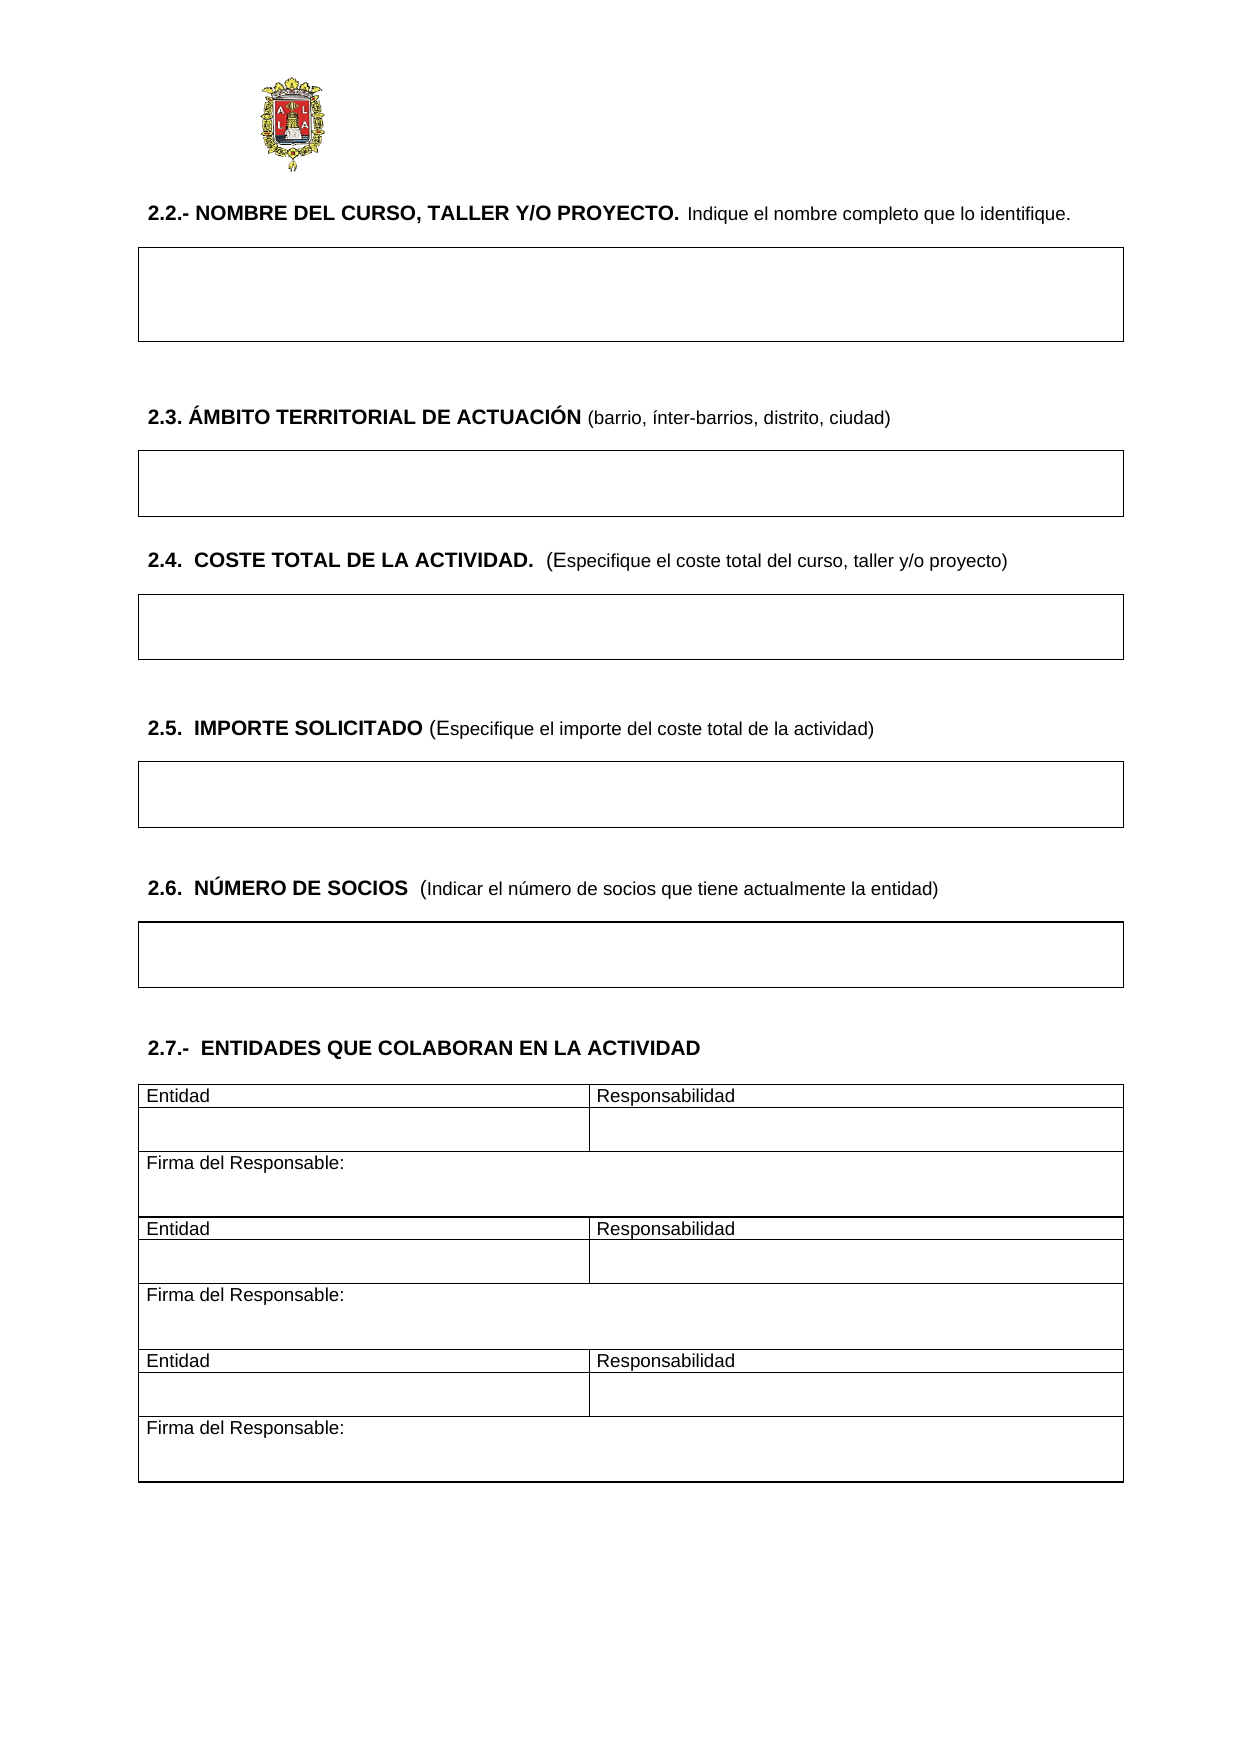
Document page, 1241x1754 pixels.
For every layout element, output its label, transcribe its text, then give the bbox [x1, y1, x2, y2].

table_header Responsabilidad [590, 1085, 1123, 1107]
table_cell [139, 1108, 589, 1151]
table_cell [139, 1240, 589, 1283]
table_header [139, 595, 1123, 659]
table_cell Firma del Responsable: [139, 1152, 1123, 1216]
text 2.2.- NOMBRE DEL CURSO, TALLER Y/O PROYECTO. Indique el nombre completo que lo identifique. [148, 201, 1092, 225]
text 2.3. ÁMBITO TERRITORIAL DE ACTUACIÓN (barrio, ínter-barrios, distrito, ciudad) [148, 404, 1092, 428]
table_cell [139, 1373, 589, 1416]
table_header [139, 248, 1123, 341]
table_cell Responsabilidad [590, 1350, 1123, 1372]
table_cell Firma del Responsable: [139, 1284, 1123, 1349]
text 2.5. IMPORTE SOLICITADO (Especifique el importe del coste total de la actividad) [148, 716, 1092, 739]
table_header [139, 762, 1123, 827]
table_header [139, 923, 1123, 987]
table_cell [590, 1240, 1123, 1283]
table_cell Responsabilidad [590, 1218, 1123, 1239]
table_cell Entidad [139, 1218, 589, 1239]
table_cell Firma del Responsable: [139, 1417, 1123, 1481]
text 2.6. NÚMERO DE SOCIOS (Indicar el número de socios que tiene actualmente la entidad) [148, 876, 1092, 900]
table_cell [590, 1108, 1123, 1151]
table_cell Entidad [139, 1350, 589, 1372]
text 2.7.- ENTIDADES QUE COLABORAN EN LA ACTIVIDAD [148, 1036, 1092, 1060]
table_header Entidad [139, 1085, 589, 1107]
table_cell [590, 1373, 1123, 1416]
text 2.4. COSTE TOTAL DE LA ACTIVIDAD. (Especifique el coste total del curso, taller y/o proyecto) [148, 548, 1092, 572]
table_header [139, 451, 1123, 516]
picture [257, 75, 327, 172]
